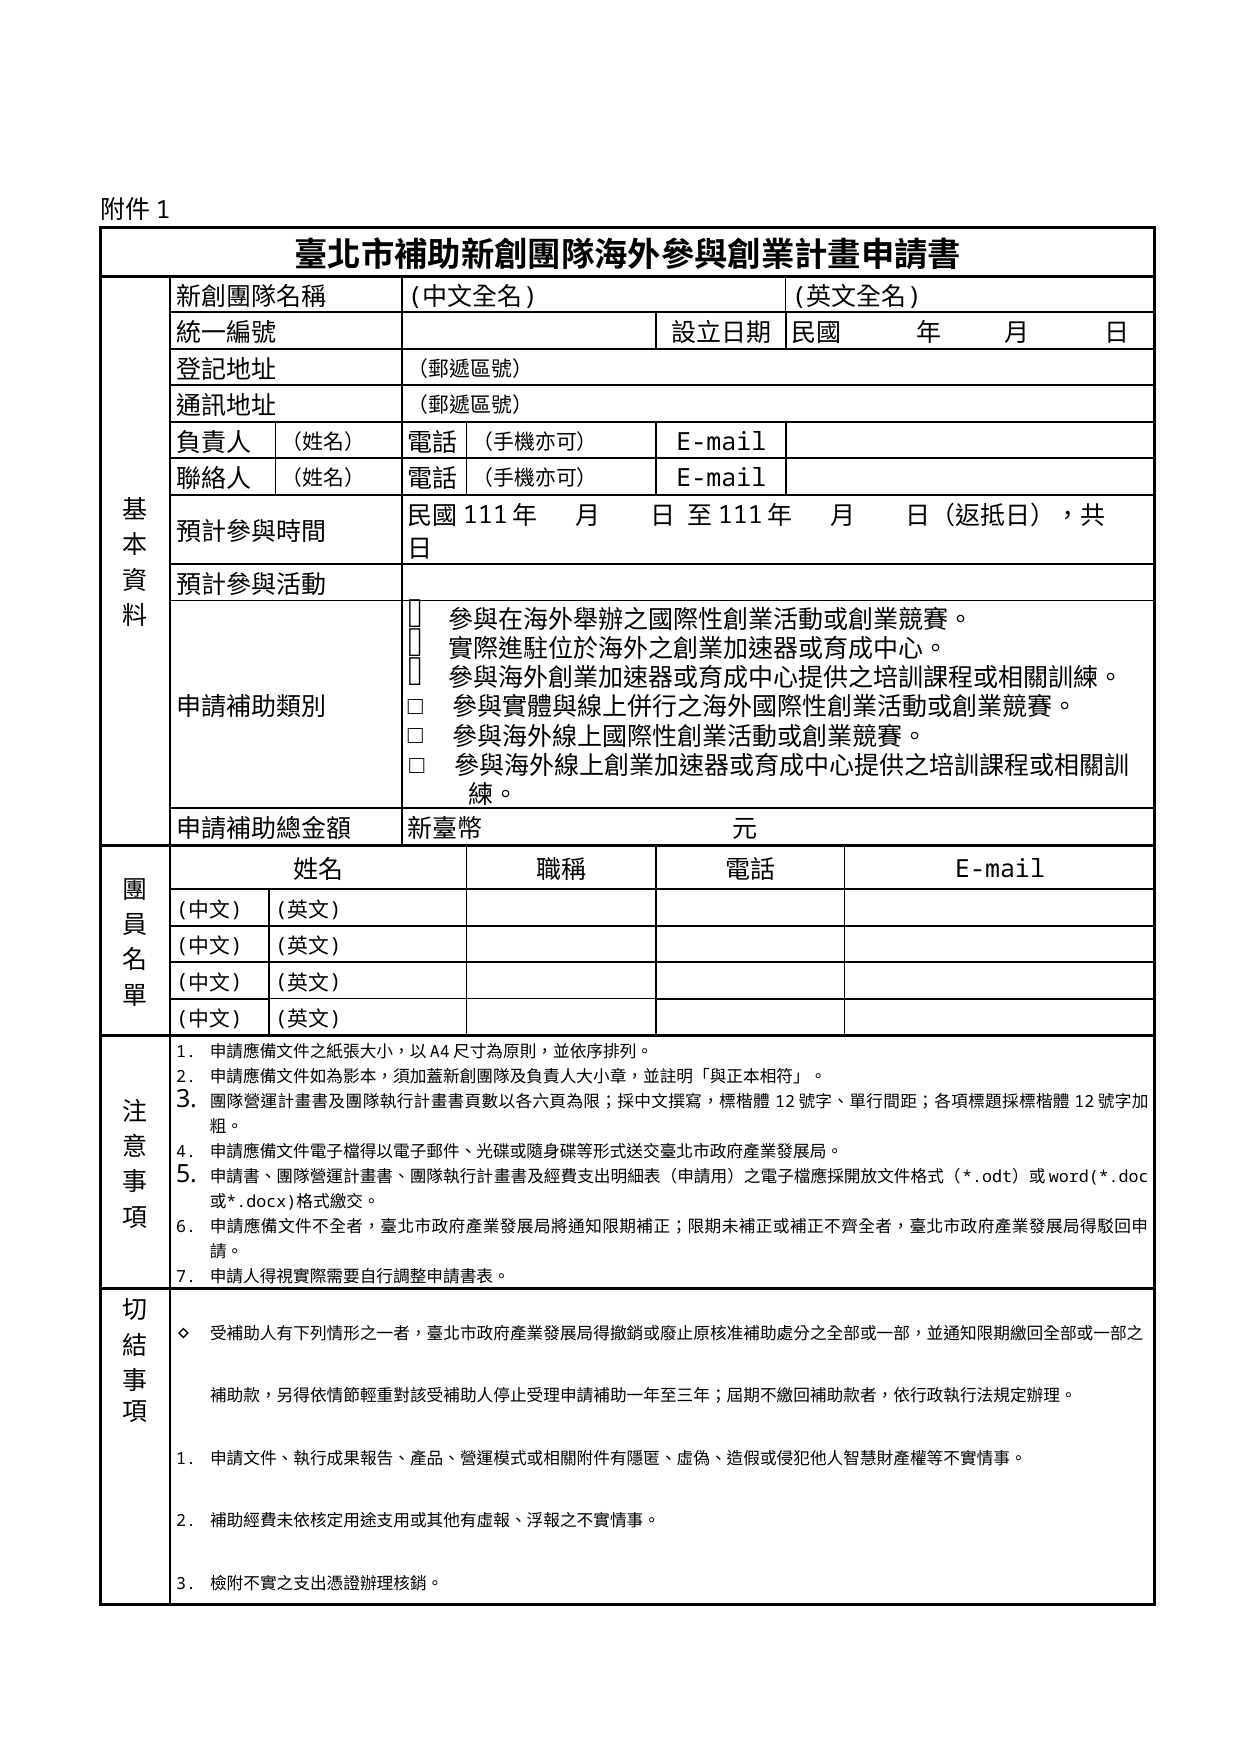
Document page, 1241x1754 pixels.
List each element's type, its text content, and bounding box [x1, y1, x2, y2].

table_cell  參與在海外舉辦之國際性創業活動或創業競賽。  實際進駐位於海外之創業加速器或育成中心。  參與海外創業加速器或育成中心提供之培訓課程或相關訓練。 □ 參與實體與線上併行之海外國際性創業活動或創業競賽。 □ 參與海外線上國際性創業活動或創業競賽。 □ 參與海外線上創業加速器或育成中心提供之培訓課程或相關訓練。 [403, 601, 1153, 807]
table_cell 預計參與活動 [171, 565, 401, 600]
table_cell （姓名） [276, 423, 401, 457]
table_cell [467, 963, 655, 998]
table_cell 設立日期 [657, 313, 785, 348]
table_cell 通訊地址 [171, 386, 401, 421]
table_cell 新創團隊名稱 [171, 278, 401, 311]
table_cell (英文) [270, 890, 466, 925]
table_cell (中文) [171, 890, 268, 925]
table_cell 姓名 [171, 847, 466, 888]
table_cell [403, 565, 1153, 600]
table_cell [657, 963, 844, 998]
table_cell [845, 890, 1153, 925]
table_cell 切 結 事 項 [102, 1290, 169, 1603]
table_cell （姓名） [276, 459, 401, 493]
table_cell E-mail [657, 459, 785, 493]
table_cell [467, 927, 655, 961]
table_cell 負責人 [171, 423, 275, 457]
table_cell 基 本 資 料 [102, 278, 169, 843]
table_cell （手機亦可） [467, 423, 655, 457]
table_cell [467, 890, 655, 925]
table_cell 申請應備文件之紙張大小，以A4尺寸為原則，並依序排列。 申請應備文件如為影本，須加蓋新創團隊及負責人大小章，並註明「與正本相符」。 團隊營運計畫書及團隊執行計畫書頁數以各六頁為限；採中文撰寫，標楷體12號字、單行間距；各項標題採標楷體12號字加粗。 申請應備文件電子檔得以電子郵件、光碟或隨身碟等形式送交臺北市政府產業發展局。 申請書、團隊營運計畫書、團隊執行計畫書及經費支出明細表（申請用）之電子檔應採開放文件格式（*.odt）或word(*.doc或*.docx)格式繳交。 申請應備文件不全者，臺北市政府產業發展局將通知限期補正；限期未補正或補正不齊全者，臺北市政府產業發展局得駁回申請。 申請人得視實際需要自行調整申請書表。 [171, 1037, 1153, 1287]
table_cell 統一編號 [171, 313, 401, 348]
table_cell [403, 313, 655, 348]
table_cell 職稱 [467, 847, 655, 888]
table_cell [657, 1000, 844, 1034]
table_cell [787, 423, 1153, 457]
table_cell 聯絡人 [171, 459, 275, 493]
table_cell 注 意 事 項 [102, 1037, 169, 1287]
table_cell (中文全名) [403, 278, 785, 311]
table_cell (中文) [171, 1000, 268, 1034]
table_cell 民國 年 月 日 [787, 313, 1153, 348]
table_cell E-mail [845, 847, 1153, 888]
table_cell 電話 [403, 459, 466, 493]
table_cell E-mail [657, 423, 785, 457]
table_cell （郵遞區號） [403, 350, 1153, 384]
table_cell 電話 [403, 423, 466, 457]
table_cell 申請補助類別 [171, 601, 401, 807]
table_cell [467, 999, 655, 1034]
table_cell （郵遞區號） [403, 386, 1153, 421]
table_cell (英文) [270, 999, 466, 1034]
table_cell (中文) [171, 963, 268, 998]
table_cell 民國111年 月 日 至111年 月 日（返抵日），共 日 [403, 496, 1153, 563]
table_cell 新臺幣 元 [403, 809, 1153, 843]
table_cell (英文全名) [786, 278, 1153, 311]
table_cell [657, 890, 844, 925]
table_cell 受補助人有下列情形之一者，臺北市政府產業發展局得撤銷或廢止原核准補助處分之全部或一部，並通知限期繳回全部或一部之補助款，另得依情節輕重對該受補助人停止受理申請補助一年至三年；屆期不繳回補助款者，依行政執行法規定辦理。 申請文件、執行成果報告、產品、營運模式或相關附件有隱匿、虛偽、造假或侵犯他人智慧財產權等不實情事。 補助經費未依核定用途支用或其他有虛報、浮報之不實情事。 檢附不實之支出憑證辦理核銷。 無正當理由停止執行或未依核定內容執行補助案。 非因不可抗力之事由放棄補助。 補助案接受其他政府機關重複補助相同經費科目。 補助案已逾申請撥款期限，且經臺北市政府產業發展局通知限期繳件仍未依限辦理。 未經臺北市政府產業發展局同意，以臺北市政府、臺北市政府產業發展局或其他類似之名義進行不當宣傳，或為其他使人誤導、混淆、或其他涉及法律責任之行為。 其他違反臺北市補助新創團隊海外參與創業計畫申請須知或相關法令規定之情事。 [171, 1290, 1153, 1603]
table_cell [845, 963, 1153, 998]
table_cell 預計參與時間 [171, 496, 401, 563]
table_cell 申請補助總金額 [171, 809, 401, 843]
table_cell 團 員 名 單 [102, 847, 169, 1034]
table_cell (中文) [171, 927, 268, 961]
table_cell （手機亦可） [467, 459, 655, 493]
table_cell [657, 927, 844, 961]
table_cell [845, 927, 1153, 961]
subtitle 附件1 [100, 189, 1140, 226]
table_cell (英文) [270, 927, 466, 961]
table_cell 電話 [657, 847, 844, 888]
table_cell (英文) [270, 963, 466, 998]
table_header 臺北市補助新創團隊海外參與創業計畫申請書 [102, 229, 1153, 275]
table_cell [787, 459, 1153, 493]
table_cell [845, 1000, 1153, 1034]
table_cell 登記地址 [171, 350, 401, 384]
